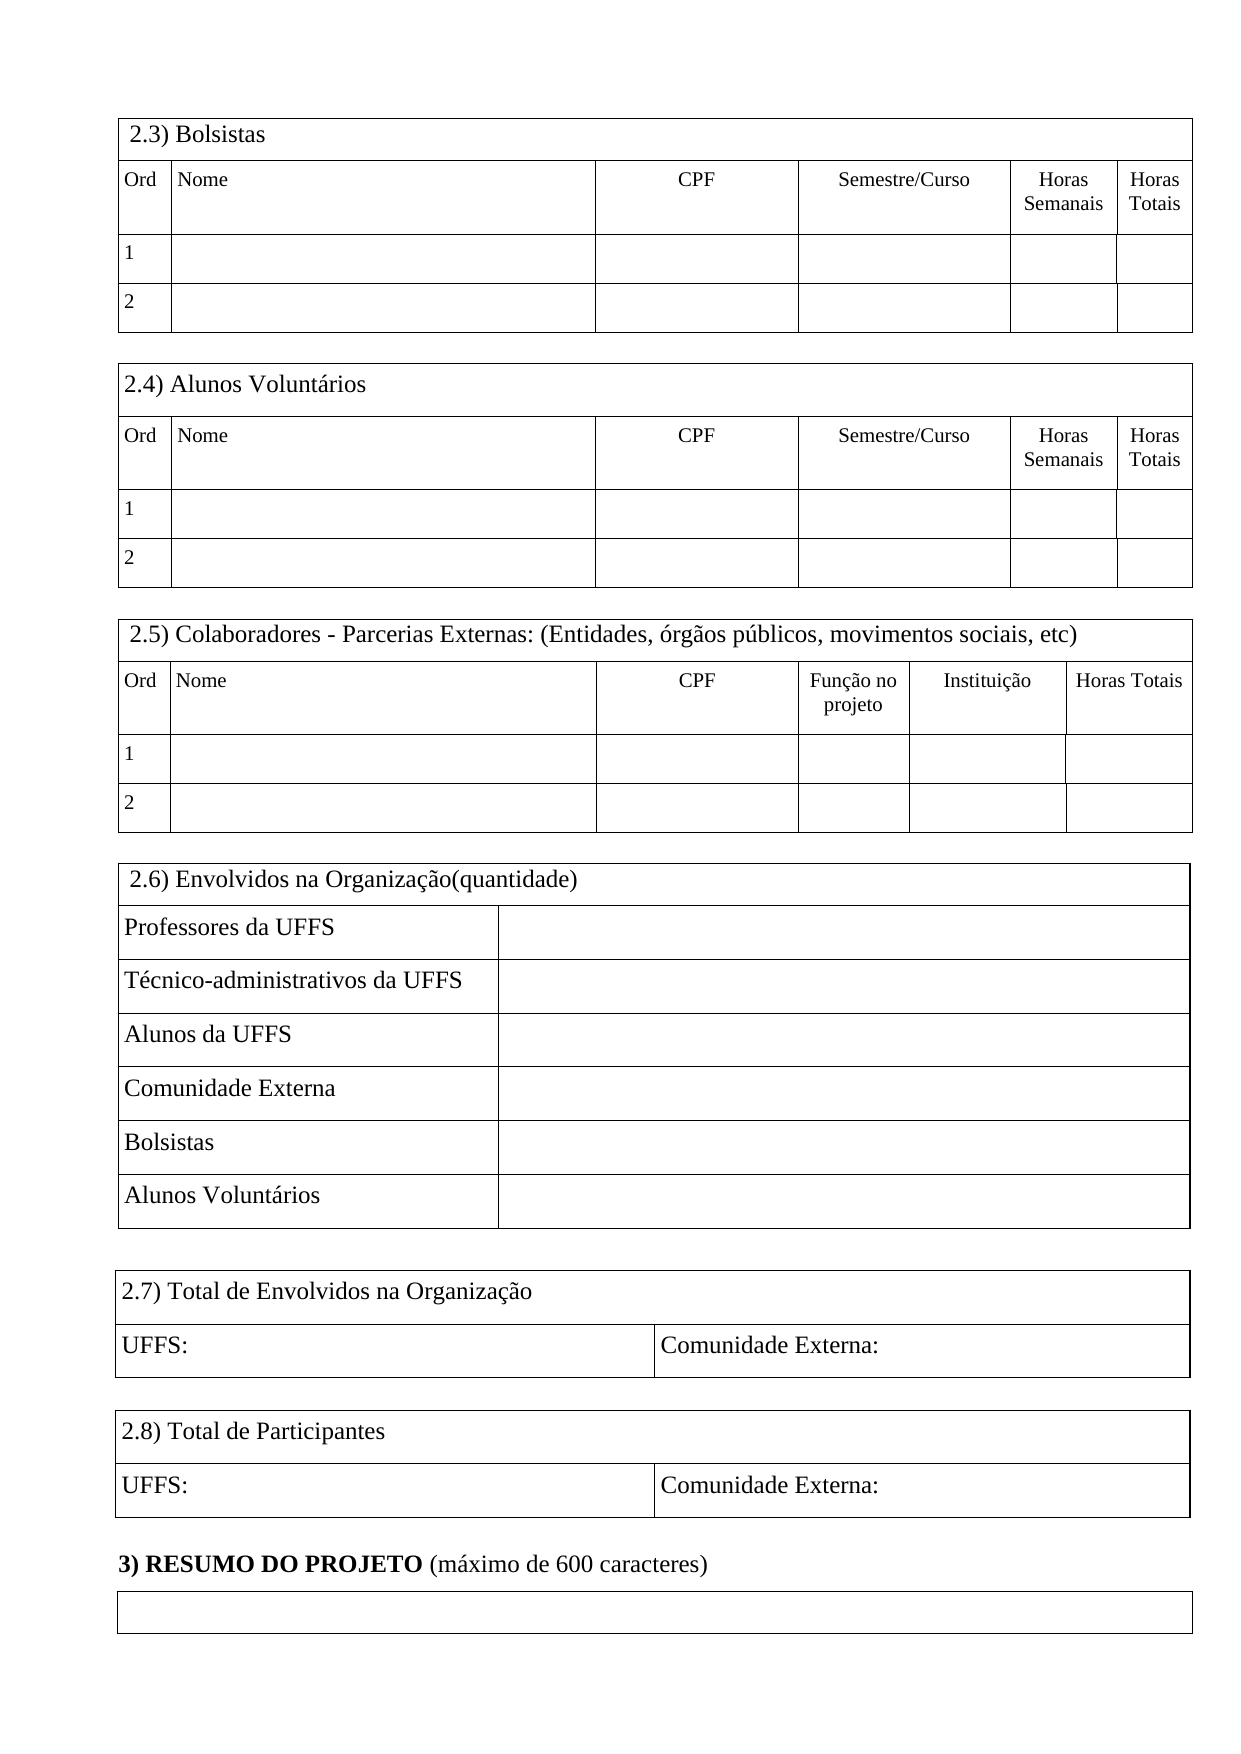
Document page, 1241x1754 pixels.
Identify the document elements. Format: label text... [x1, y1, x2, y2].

table_cell [596, 539, 798, 587]
table_cell [799, 235, 1010, 283]
table_cell [1011, 490, 1116, 538]
table_cell [597, 735, 798, 783]
table_cell [1011, 235, 1116, 283]
table_cell Comunidade Externa: [655, 1464, 1189, 1517]
table_cell 2 [119, 284, 171, 332]
table_header 2.5) Colaboradores - Parcerias Externas: (Entidades, órgãos públicos, movimentos sociais, etc) [119, 620, 1192, 661]
table_cell [799, 784, 909, 832]
table_cell Função no projeto [799, 662, 909, 734]
table_cell UFFS: [116, 1464, 654, 1517]
table_cell UFFS: [116, 1325, 654, 1377]
table_cell [171, 735, 596, 783]
table_cell 2 [119, 784, 170, 832]
table_header [118, 1592, 1192, 1633]
table_cell Ord [119, 417, 171, 489]
table_cell Alunos Voluntários [119, 1175, 498, 1227]
table_cell [910, 735, 1065, 783]
table_cell CPF [596, 161, 798, 233]
table_cell Nome [172, 161, 595, 233]
table_cell [1067, 784, 1192, 832]
table_header 2.6) Envolvidos na Organização(quantidade) [119, 864, 1189, 905]
table_cell [910, 784, 1066, 832]
table_cell 1 [119, 735, 170, 783]
table_cell Horas Semanais [1011, 161, 1117, 233]
table_cell [799, 735, 909, 783]
table_cell [1118, 284, 1192, 332]
table_cell Semestre/Curso [799, 161, 1010, 233]
table_cell CPF [597, 662, 798, 734]
table_cell Alunos da UFFS [119, 1014, 498, 1066]
table_cell Comunidade Externa: [655, 1325, 1189, 1377]
table_cell [499, 1067, 1189, 1120]
table_cell CPF [596, 417, 798, 489]
table_header 2.3) Bolsistas [119, 119, 1192, 160]
table_cell [172, 490, 595, 538]
table_cell [499, 906, 1189, 959]
table_cell [799, 539, 1010, 587]
table_cell [499, 1014, 1189, 1066]
table_cell Ord [119, 161, 171, 233]
table_cell [1118, 539, 1192, 587]
table_cell Horas Totais [1067, 662, 1192, 734]
table_cell Ord [119, 662, 170, 734]
table_cell Semestre/Curso [799, 417, 1010, 489]
table_cell [1011, 539, 1117, 587]
table_cell [171, 784, 596, 832]
table_cell Horas Semanais [1011, 417, 1117, 489]
table_cell [499, 1121, 1189, 1174]
table_cell [799, 490, 1010, 538]
table_cell [1117, 235, 1192, 283]
table_cell 1 [119, 235, 171, 283]
table_cell Horas Totais [1118, 417, 1192, 489]
text 3) RESUMO DO PROJETO (máximo de 600 caracteres) [118, 1549, 1166, 1578]
table_cell 1 [119, 490, 171, 538]
table_cell Horas Totais [1118, 161, 1192, 233]
table_cell [596, 235, 798, 283]
table_cell 2 [119, 539, 171, 587]
table_cell Comunidade Externa [119, 1067, 498, 1120]
table_header 2.4) Alunos Voluntários [119, 364, 1192, 416]
table_cell [499, 1175, 1189, 1227]
table_cell Professores da UFFS [119, 906, 498, 959]
table_cell [596, 284, 798, 332]
table_cell [799, 284, 1010, 332]
table_cell Nome [172, 417, 595, 489]
table_cell [1066, 735, 1192, 783]
table_header 2.8) Total de Participantes [116, 1411, 1189, 1463]
table_cell [597, 784, 798, 832]
table_cell [172, 235, 595, 283]
table_cell [499, 960, 1189, 1012]
table_cell Técnico-administrativos da UFFS [119, 960, 498, 1012]
table_cell [1011, 284, 1117, 332]
table_cell Bolsistas [119, 1121, 498, 1174]
table_cell [172, 284, 595, 332]
table_cell [172, 539, 595, 587]
table_cell Nome [171, 662, 596, 734]
table_cell [1117, 490, 1192, 538]
table_cell [596, 490, 798, 538]
table_cell Instituição [910, 662, 1066, 734]
table_header 2.7) Total de Envolvidos na Organização [116, 1271, 1189, 1323]
